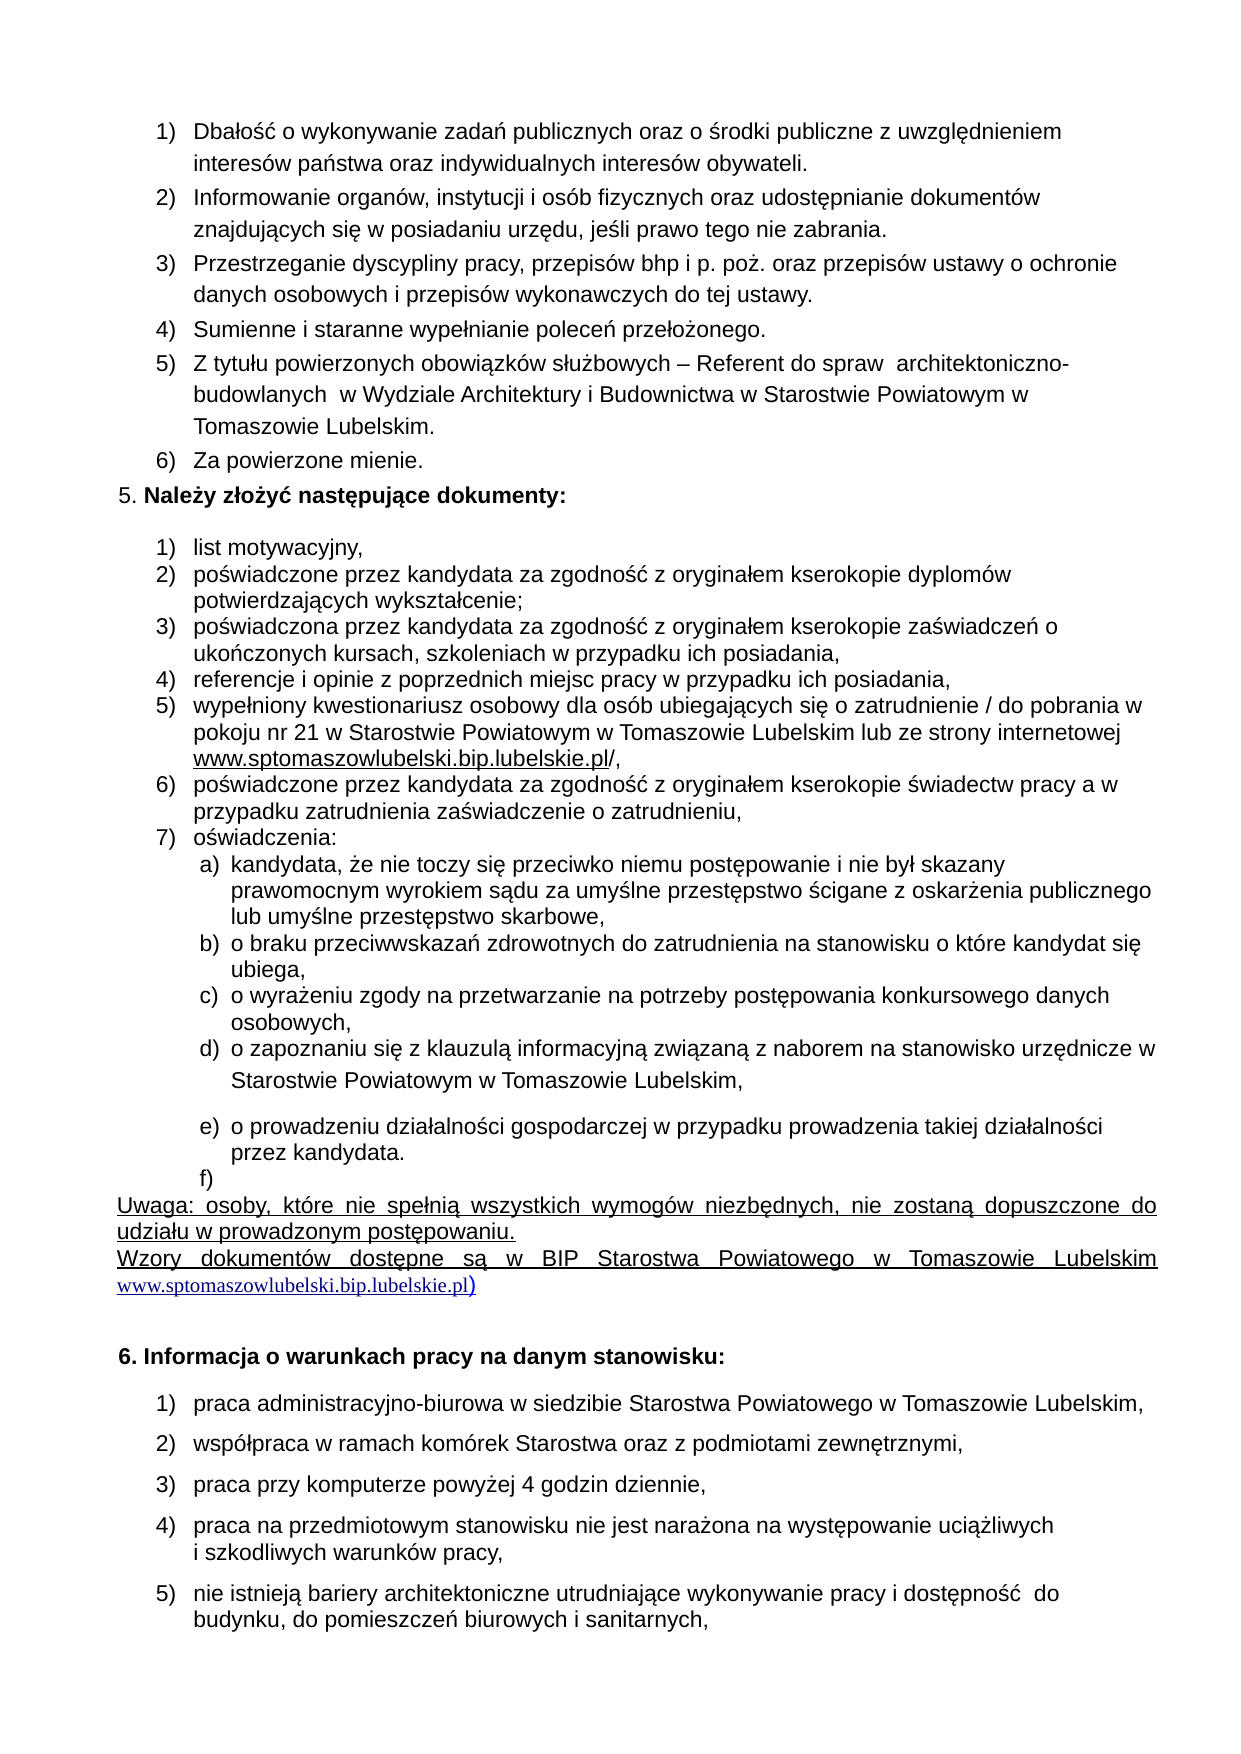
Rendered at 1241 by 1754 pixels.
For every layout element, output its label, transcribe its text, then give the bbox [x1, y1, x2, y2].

list kandydata, że nie toczy się przeciwko niemu postępowanie i nie był skazany prawomocnym wyrokiem sądu za umyślne przestępstwo ścigane z oskarżenia publicznego lub umyślne przestępstwo skarbowe, [193, 851, 1157, 929]
list poświadczone przez kandydata za zgodność z oryginałem kserokopie świadectw pracy a w przypadku zatrudnienia zaświadczenie o zatrudnieniu, [156, 771, 1157, 824]
list praca przy komputerze powyżej 4 godzin dziennie, [156, 1471, 1157, 1498]
list praca na przedmiotowym stanowisku nie jest narażona na występowanie uciążliwych i szkodliwych warunków pracy, [156, 1512, 1157, 1565]
list oświadczenia: [156, 824, 1157, 851]
text 6. Informacja o warunkach pracy na danym stanowisku: [118, 1343, 1157, 1370]
list poświadczona przez kandydata za zgodność z oryginałem kserokopie zaświadczeń o ukończonych kursach, szkoleniach w przypadku ich posiadania, [156, 613, 1157, 666]
list Sumienne i staranne wypełnianie poleceń przełożonego. [156, 316, 1157, 342]
list współpraca w ramach komórek Starostwa oraz z podmiotami zewnętrznymi, [156, 1430, 1157, 1457]
list o braku przeciwwskazań zdrowotnych do zatrudnienia na stanowisku o które kandydat się ubiega, [193, 929, 1157, 982]
list Informowanie organów, instytucji i osób fizycznych oraz udostępnianie dokumentów znajdujących się w posiadaniu urzędu, jeśli prawo tego nie zabrania. [156, 184, 1157, 242]
text www.sptomaszowlubelski.bip.lubelskie.pl) [117, 1269, 1157, 1297]
list praca administracyjno-biurowa w siedzibie Starostwa Powiatowego w Tomaszowie Lubelskim, [156, 1389, 1157, 1416]
list Z tytułu powierzonych obowiązków służbowych – Referent do spraw architektoniczno-budowlanych w Wydziale Architektury i Budownictwa w Starostwie Powiatowym w Tomaszowie Lubelskim. [156, 350, 1157, 439]
text 5. Należy złożyć następujące dokumenty: [118, 482, 1157, 508]
list o zapoznaniu się z klauzulą informacyjną związaną z naborem na stanowisko urzędnicze w Starostwie Powiatowym w Tomaszowie Lubelskim, [193, 1035, 1157, 1093]
text Uwaga: osoby, które nie spełnią wszystkich wymogów niezbędnych, nie zostaną dopuszczone do [117, 1192, 1157, 1215]
list poświadczone przez kandydata za zgodność z oryginałem kserokopie dyplomów potwierdzających wykształcenie; [156, 561, 1157, 613]
text udziału w prowadzonym postępowaniu. [117, 1216, 1157, 1244]
list Dbałość o wykonywanie zadań publicznych oraz o środki publiczne z uwzględnieniem interesów państwa oraz indywidualnych interesów obywateli. [156, 118, 1157, 176]
list nie istnieją bariery architektoniczne utrudniające wykonywanie pracy i dostępność do budynku, do pomieszczeń biurowych i sanitarnych, [156, 1579, 1157, 1632]
list Za powierzone mienie. [156, 447, 1157, 474]
list o wyrażeniu zgody na przetwarzanie na potrzeby postępowania konkursowego danych osobowych, [193, 982, 1157, 1035]
list o prowadzeniu działalności gospodarczej w przypadku prowadzenia takiej działalności przez kandydata. [193, 1113, 1157, 1165]
text Wzory dokumentów dostępne są w BIP Starostwa Powiatowego w Tomaszowie Lubelskim [117, 1244, 1157, 1267]
list Przestrzeganie dyscypliny pracy, przepisów bhp i p. poż. oraz przepisów ustawy o ochronie danych osobowych i przepisów wykonawczych do tej ustawy. [156, 250, 1157, 308]
list wypełniony kwestionariusz osobowy dla osób ubiegających się o zatrudnienie / do pobrania w pokoju nr 21 w Starostwie Powiatowym w Tomaszowie Lubelskim lub ze strony internetowej www.sptomaszowlubelski.bip.lubelskie.pl/, [156, 692, 1157, 771]
list list motywacyjny, [156, 534, 1157, 561]
list referencje i opinie z poprzednich miejsc pracy w przypadku ich posiadania, [156, 666, 1157, 692]
